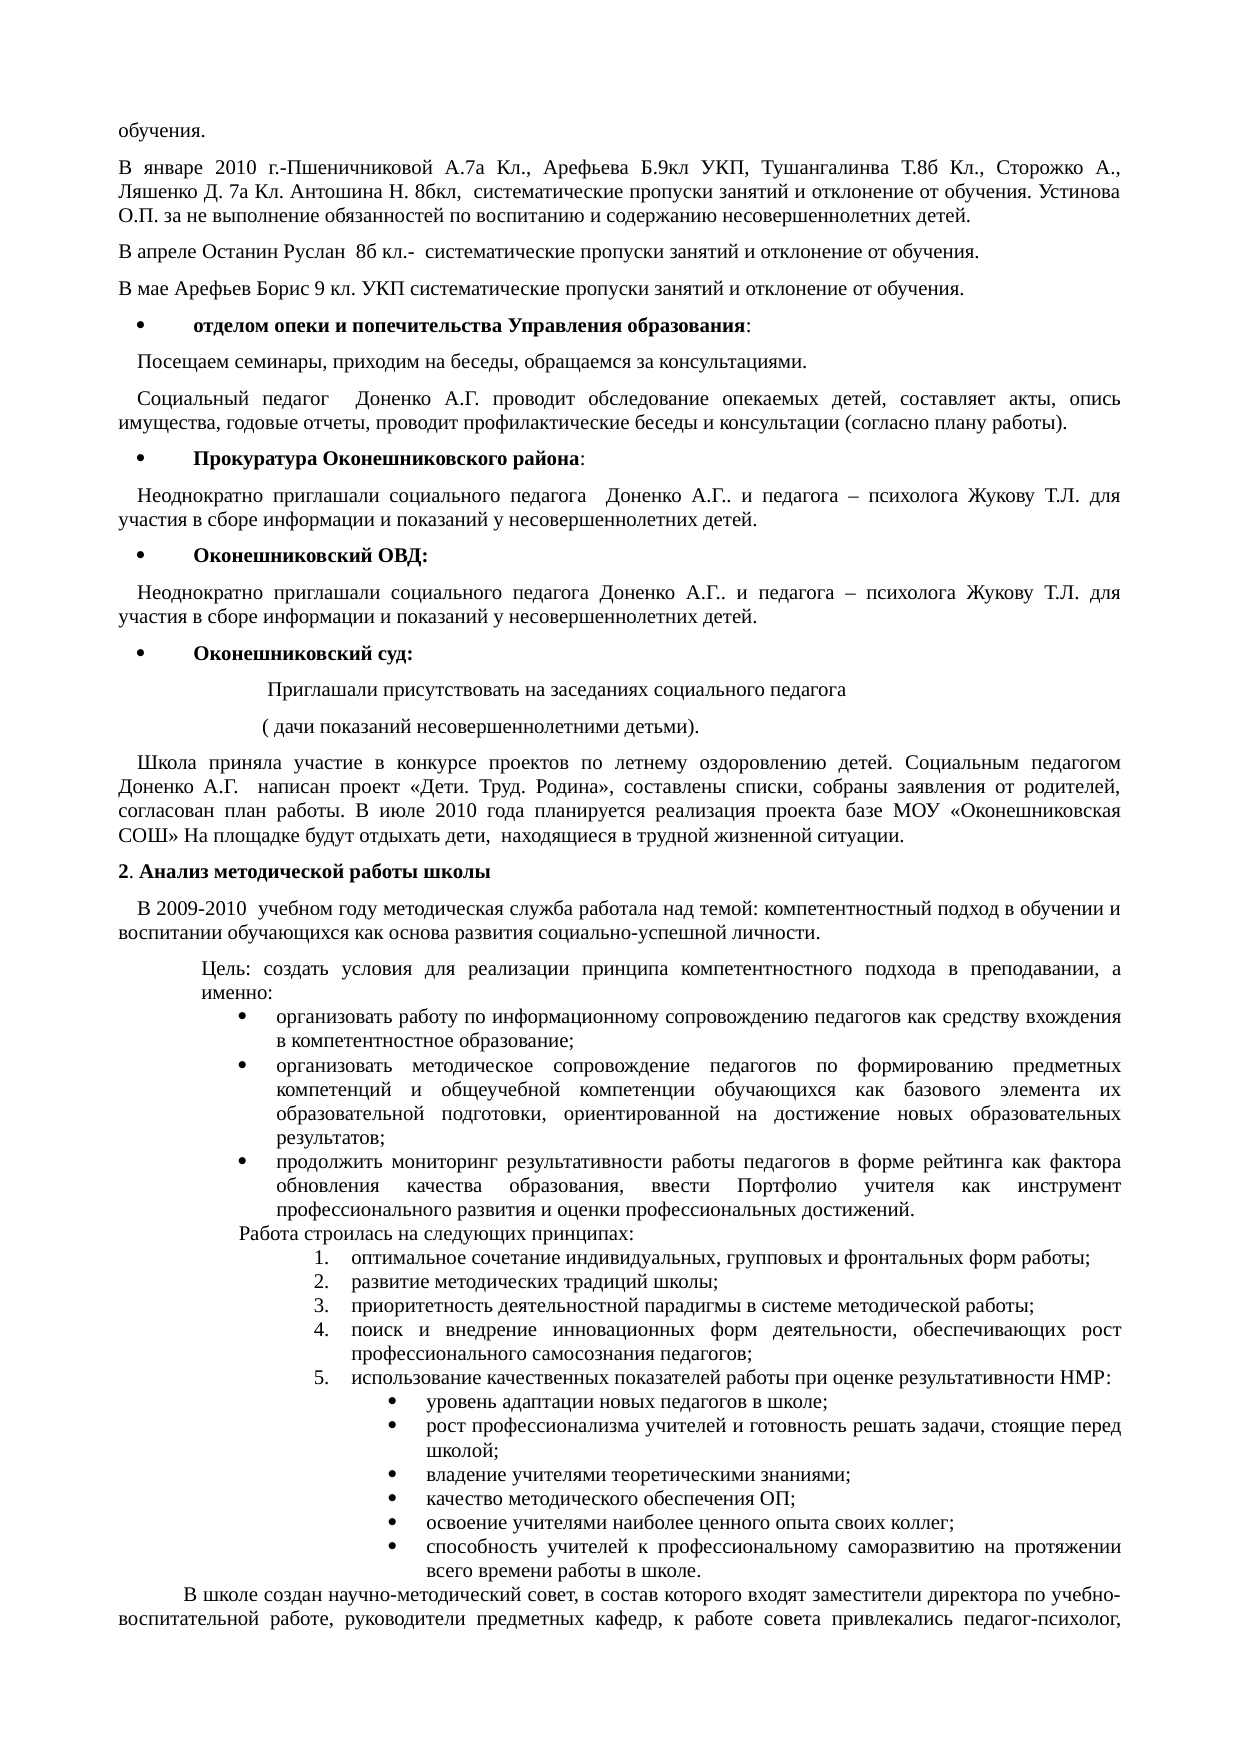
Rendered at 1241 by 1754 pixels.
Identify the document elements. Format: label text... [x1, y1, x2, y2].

text Неоднократно приглашали социального педагога Доненко А.Г.. и педагога – психолога Жукову Т.Л. для участия в сборе информации и показаний у несовершеннолетних детей. [118, 483, 1122, 531]
list поиск и внедрение инновационных форм деятельности, обеспечивающих рост профессионального самосознания педагогов; [313, 1317, 1122, 1365]
text обучения. [118, 118, 1122, 142]
text В школе создан научно-методический совет, в состав которого входят заместители директора по учебно-воспитательной работе, руководители предметных кафедр, к работе совета привлекались педагог-психолог, [118, 1582, 1122, 1630]
text В апреле Останин Руслан 8б кл.- систематические пропуски занятий и отклонение от обучения. [118, 239, 1122, 263]
text В январе 2010 г.-Пшеничниковой А.7а Кл., Арефьева Б.9кл УКП, Тушангалинва Т.8б Кл., Сторожко А., Ляшенко Д. 7а Кл. Антошина Н. 8бкл, систематические пропуски занятий и отклонение от обучения. Устинова О.П. за не выполнение обязанностей по воспитанию и содержанию несовершеннолетних детей. [118, 155, 1122, 227]
list развитие методических традиций школы; [313, 1269, 1122, 1293]
list рост профессионализма учителей и готовность решать задачи, стоящие перед школой; [388, 1413, 1122, 1462]
list освоение учителями наиболее ценного опыта своих коллег; [388, 1510, 1122, 1534]
text ( дачи показаний несовершеннолетними детьми). [118, 714, 1122, 738]
text Цель: создать условия для реализации принципа компетентностного подхода в преподавании, а именно: [201, 956, 1122, 1004]
text Посещаем семинары, приходим на беседы, обращаемся за консультациями. [118, 349, 1122, 373]
list владение учителями теоретическими знаниями; [388, 1462, 1122, 1486]
list Прокуратура Оконешниковского района: [118, 446, 1122, 470]
list отделом опеки и попечительства Управления образования: [118, 312, 1122, 337]
text Школа приняла участие в конкурсе проектов по летнему оздоровлению детей. Социальным педагогом Доненко А.Г. написан проект «Дети. Труд. Родина», составлены списки, собраны заявления от родителей, согласован план работы. В июле 2010 года планируется реализация проекта базе МОУ «Оконешниковская СОШ» На площадке будут отдыхать дети, находящиеся в трудной жизненной ситуации. [118, 750, 1122, 847]
text В мае Арефьев Борис 9 кл. УКП систематические пропуски занятий и отклонение от обучения. [118, 276, 1122, 300]
text Социальный педагог Доненко А.Г. проводит обследование опекаемых детей, составляет акты, опись имущества, годовые отчеты, проводит профилактические беседы и консультации (согласно плану работы). [118, 386, 1122, 434]
list Оконешниковский ОВД: [118, 543, 1122, 567]
list способность учителей к профессиональному саморазвитию на протяжении всего времени работы в школе. [388, 1534, 1122, 1582]
list использование качественных показателей работы при оценке результативности НМР: [313, 1365, 1122, 1389]
list оптимальное сочетание индивидуальных, групповых и фронтальных форм работы; [313, 1245, 1122, 1269]
list Оконешниковский суд: [118, 641, 1122, 665]
list организовать методическое сопровождение педагогов по формированию предметных компетенций и общеучебной компетенции обучающихся как базового элемента их образовательной подготовки, ориентированной на достижение новых образовательных результатов; [238, 1052, 1122, 1149]
text Работа строилась на следующих принципах: [238, 1221, 1122, 1245]
list уровень адаптации новых педагогов в школе; [388, 1389, 1122, 1413]
text В 2009-2010 учебном году методическая служба работала над темой: компетентностный подход в обучении и воспитании обучающихся как основа развития социально-успешной личности. [118, 896, 1122, 944]
text Приглашали присутствовать на заседаниях социального педагога [118, 677, 1122, 701]
list качество методического обеспечения ОП; [388, 1486, 1122, 1510]
text 2. Анализ методической работы школы [118, 859, 1122, 883]
text Неоднократно приглашали социального педагога Доненко А.Г.. и педагога – психолога Жукову Т.Л. для участия в сборе информации и показаний у несовершеннолетних детей. [118, 580, 1122, 628]
list продолжить мониторинг результативности работы педагогов в форме рейтинга как фактора обновления качества образования, ввести Портфолио учителя как инструмент профессионального развития и оценки профессиональных достижений. [238, 1149, 1122, 1221]
list приоритетность деятельностной парадигмы в системе методической работы; [313, 1293, 1122, 1317]
list организовать работу по информационному сопровождению педагогов как средству вхождения в компетентностное образование; [238, 1004, 1122, 1052]
